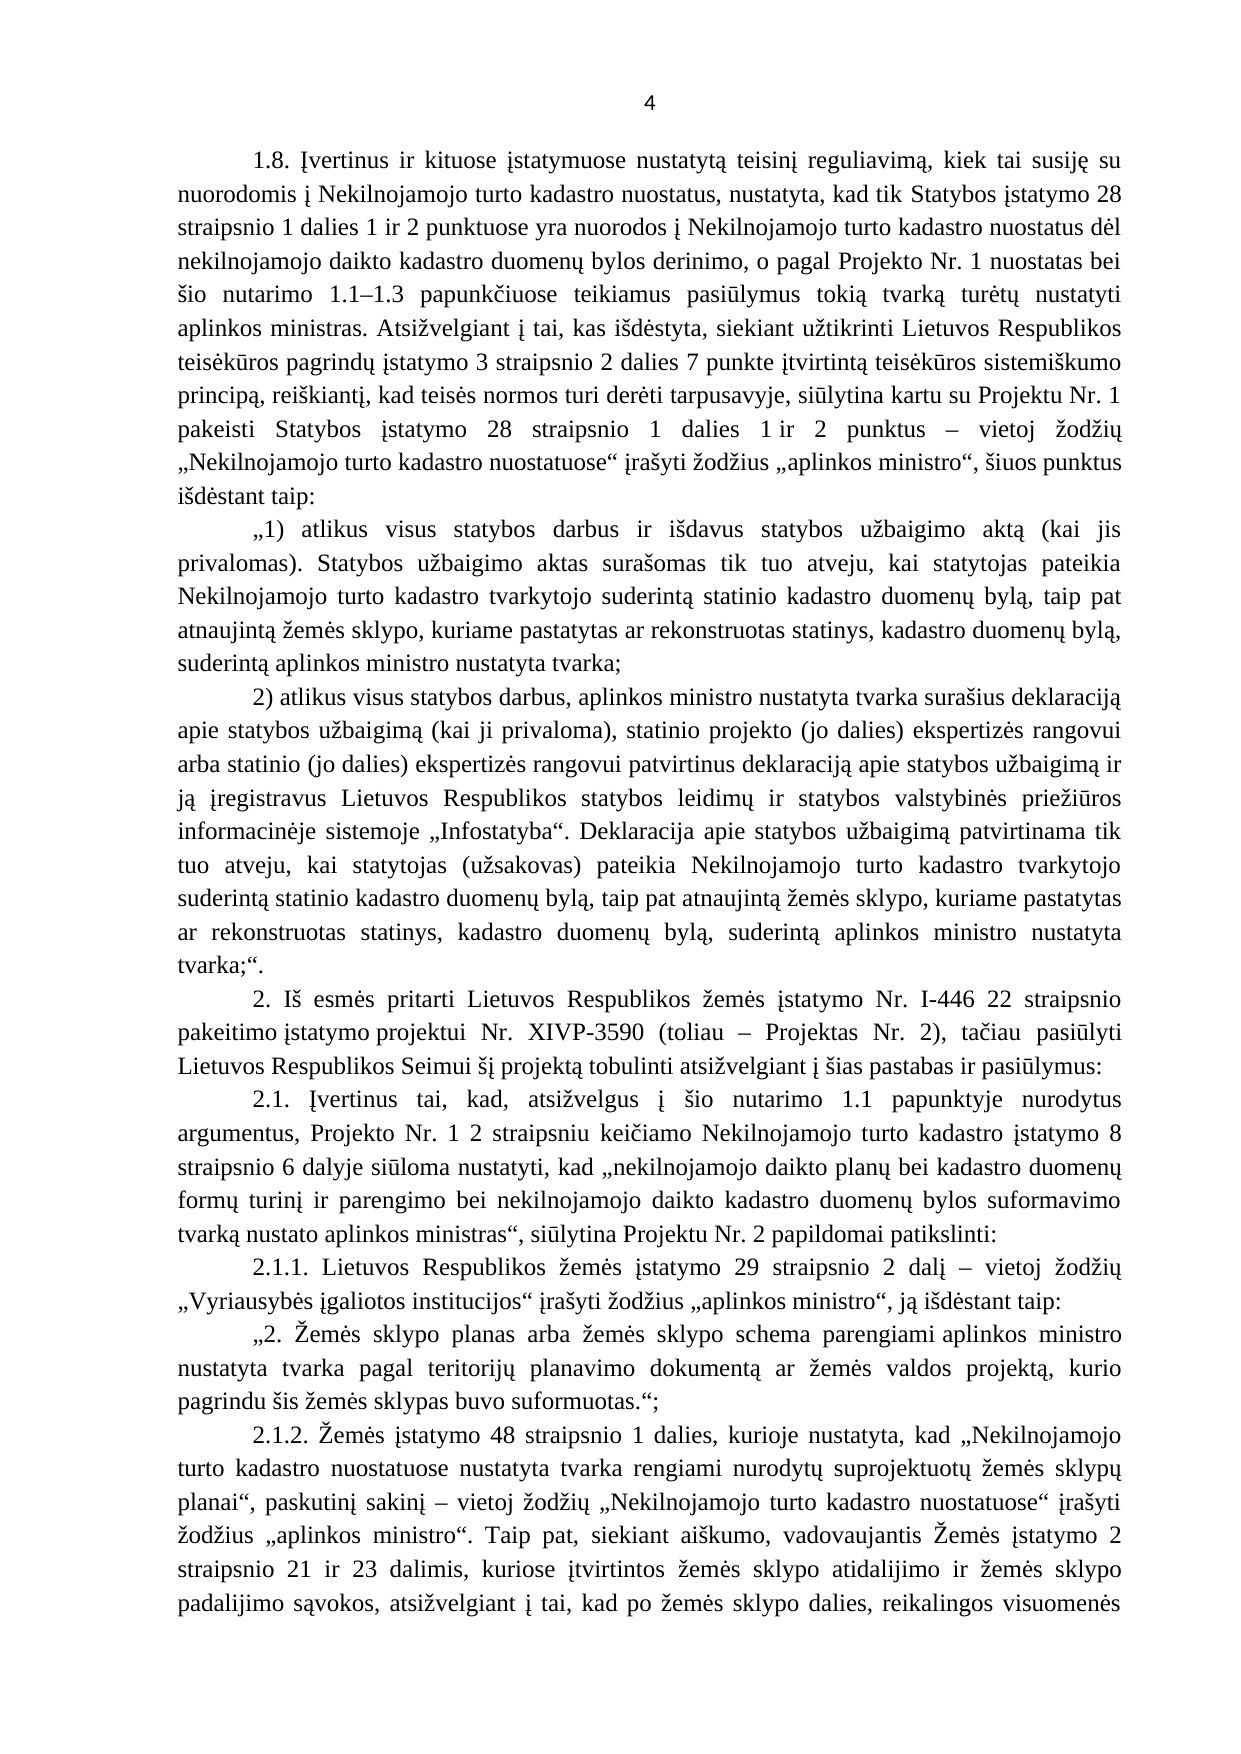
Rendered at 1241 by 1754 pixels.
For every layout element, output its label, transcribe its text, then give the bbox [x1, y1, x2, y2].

text 2.1.2. Žemės įstatymo 48 straipsnio 1 dalies, kurioje nustatyta, kad „Nekilnojamojo turto kadastro nuostatuose nustatyta tvarka rengiami nurodytų suprojektuotų žemės sklypų planai“, paskutinį sakinį – vietoj žodžių „Nekilnojamojo turto kadastro nuostatuose“ įrašyti žodžius „aplinkos ministro“. Taip pat, siekiant aiškumo, vadovaujantis Žemės įstatymo 2 straipsnio 21 ir 23 dalimis, kuriose įtvirtintos žemės sklypo atidalijimo ir žemės sklypo padalijimo sąvokos, atsižvelgiant į tai, kad po žemės sklypo dalies, reikalingos visuomenės [177, 1420, 1122, 1616]
text 1.8. Įvertinus ir kituose įstatymuose nustatytą teisinį reguliavimą, kiek tai susiję su nuorodomis į Nekilnojamojo turto kadastro nuostatus, nustatyta, kad tik Statybos įstatymo 28 straipsnio 1 dalies 1 ir 2 punktuose yra nuorodos į Nekilnojamojo turto kadastro nuostatus dėl nekilnojamojo daikto kadastro duomenų bylos derinimo, o pagal Projekto Nr. 1 nuostatas bei šio nutarimo 1.1–1.3 papunkčiuose teikiamus pasiūlymus tokią tvarką turėtų nustatyti aplinkos ministras. Atsižvelgiant į tai, kas išdėstyta, siekiant užtikrinti Lietuvos Respublikos teisėkūros pagrindų įstatymo 3 straipsnio 2 dalies 7 punkte įtvirtintą teisėkūros sistemiškumo principą, reiškiantį, kad teisės normos turi derėti tarpusavyje, siūlytina kartu su Projektu Nr. 1 pakeisti Statybos įstatymo 28 straipsnio 1 dalies 1 ir 2 punktus – vietoj žodžių „Nekilnojamojo turto kadastro nuostatuose“ įrašyti žodžius „aplinkos ministro“, šiuos punktus išdėstant taip: [177, 145, 1122, 509]
text „1) atlikus visus statybos darbus ir išdavus statybos užbaigimo aktą (kai jis privalomas). Statybos užbaigimo aktas surašomas tik tuo atveju, kai statytojas pateikia Nekilnojamojo turto kadastro tvarkytojo suderintą statinio kadastro duomenų bylą, taip pat atnaujintą žemės sklypo, kuriame pastatytas ar rekonstruotas statinys, kadastro duomenų bylą, suderintą aplinkos ministro nustatyta tvarka; [177, 514, 1122, 677]
text 2. Iš esmės pritarti Lietuvos Respublikos žemės įstatymo Nr. I-446 22 straipsnio pakeitimo įstatymo projektui Nr. XIVP-3590 (toliau – Projektas Nr. 2), tačiau pasiūlyti Lietuvos Respublikos Seimui šį projektą tobulinti atsižvelgiant į šias pastabas ir pasiūlymus: [177, 984, 1122, 1080]
text 2.1.1. Lietuvos Respublikos žemės įstatymo 29 straipsnio 2 dalį – vietoj žodžių „Vyriausybės įgaliotos institucijos“ įrašyti žodžius „aplinkos ministro“, ją išdėstant taip: [177, 1252, 1122, 1314]
text 2) atlikus visus statybos darbus, aplinkos ministro nustatyta tvarka surašius deklaraciją apie statybos užbaigimą (kai ji privaloma), statinio projekto (jo dalies) ekspertizės rangovui arba statinio (jo dalies) ekspertizės rangovui patvirtinus deklaraciją apie statybos užbaigimą ir ją įregistravus Lietuvos Respublikos statybos leidimų ir statybos valstybinės priežiūros informacinėje sistemoje „Infostatyba“. Deklaracija apie statybos užbaigimą patvirtinama tik tuo atveju, kai statytojas (užsakovas) pateikia Nekilnojamojo turto kadastro tvarkytojo suderintą statinio kadastro duomenų bylą, taip pat atnaujintą žemės sklypo, kuriame pastatytas ar rekonstruotas statinys, kadastro duomenų bylą, suderintą aplinkos ministro nustatyta tvarka;“. [177, 682, 1122, 979]
text „2. Žemės sklypo planas arba žemės sklypo schema parengiami aplinkos ministro nustatyta tvarka pagal teritorijų planavimo dokumentą ar žemės valdos projektą, kurio pagrindu šis žemės sklypas buvo suformuotas.“; [177, 1319, 1122, 1415]
text 2.1. Įvertinus tai, kad, atsižvelgus į šio nutarimo 1.1 papunktyje nurodytus argumentus, Projekto Nr. 1 2 straipsniu keičiamo Nekilnojamojo turto kadastro įstatymo 8 straipsnio 6 dalyje siūloma nustatyti, kad „nekilnojamojo daikto planų bei kadastro duomenų formų turinį ir parengimo bei nekilnojamojo daikto kadastro duomenų bylos suformavimo tvarką nustato aplinkos ministras“, siūlytina Projektu Nr. 2 papildomai patikslinti: [177, 1084, 1122, 1247]
